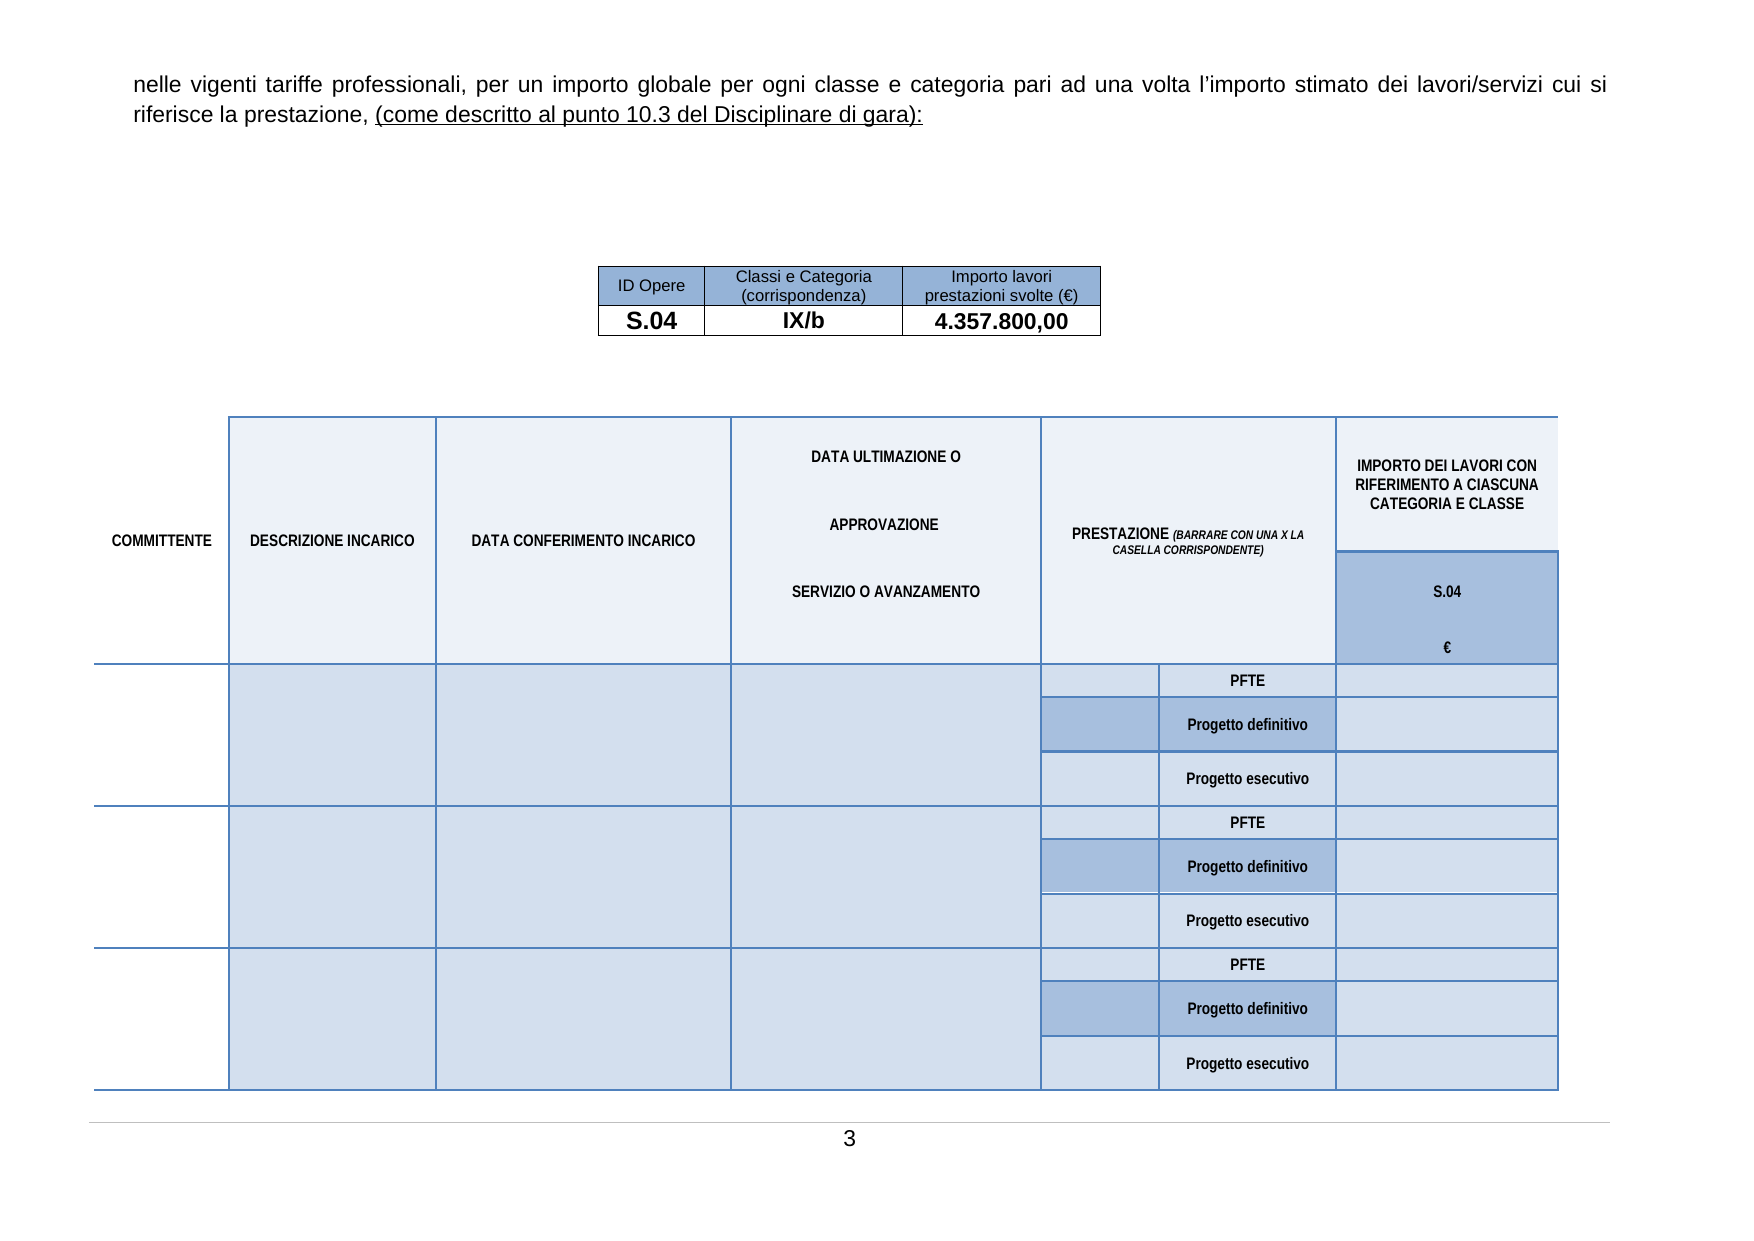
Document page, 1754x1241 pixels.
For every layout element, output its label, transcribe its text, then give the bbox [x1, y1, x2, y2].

table_header ID Opere [599, 267, 704, 305]
table_cell [94, 949, 228, 1089]
table_cell [732, 665, 1040, 805]
table_header IMPORTO DEI LAVORI CON RIFERIMENTO A CIASCUNA CATEGORIA E CLASSE [1337, 418, 1558, 550]
table_cell Progetto esecutivo [1160, 753, 1335, 805]
table_cell [1337, 982, 1557, 1035]
table_cell [437, 807, 730, 947]
table_cell [1337, 895, 1557, 947]
table_cell Progetto definitivo [1160, 982, 1335, 1035]
table_cell € [1337, 630, 1557, 663]
table_header DATA ULTIMAZIONE O [732, 418, 1040, 496]
table_cell [230, 807, 435, 947]
table_cell 4.357.800,00 [903, 306, 1100, 335]
table_cell APPROVAZIONE [732, 496, 1040, 550]
table_cell [1042, 665, 1158, 696]
table_cell [1042, 949, 1158, 980]
table_cell S.04 [599, 306, 704, 335]
table_cell [1337, 807, 1557, 838]
table_header Classi e Categoria (corrispondenza) [705, 267, 902, 305]
table_cell PFTE [1160, 807, 1335, 838]
table_header Importo lavori prestazioni svolte (€) [903, 267, 1100, 305]
table_cell PFTE [1160, 949, 1335, 980]
table_cell [732, 949, 1040, 1089]
table_cell [1337, 949, 1557, 980]
table_cell [1042, 1037, 1158, 1089]
table_header COMMITTENTE [94, 416, 228, 663]
table_header PRESTAZIONE (BARRARE CON UNA X LA CASELLA CORRISPONDENTE) [1042, 418, 1335, 663]
table_cell IX/b [705, 306, 902, 335]
table_cell [1337, 840, 1557, 892]
table_cell Progetto definitivo [1160, 698, 1335, 750]
table_cell [230, 949, 435, 1089]
table_cell [1042, 895, 1158, 947]
table_cell [1042, 807, 1158, 838]
list nelle vigenti tariffe professionali, per un importo globale per ogni classe e categoria pari ad una volta l’importo stimato dei lavori/servizi cui si riferisce la prestazione, (come descritto al punto 10.3 del Disciplinare di gara): [103, 71, 1610, 127]
table_cell [1042, 753, 1158, 805]
table_cell Progetto esecutivo [1160, 895, 1335, 947]
table_cell PFTE [1160, 665, 1335, 696]
table_cell [230, 665, 435, 805]
table_cell [437, 949, 730, 1089]
table_cell [732, 807, 1040, 947]
table_cell [1042, 698, 1158, 750]
table_header DATA CONFERIMENTO INCARICO [437, 418, 730, 663]
table_cell [1337, 698, 1557, 750]
table_header DESCRIZIONE INCARICO [230, 418, 435, 663]
table_cell [1042, 840, 1158, 892]
table_cell [94, 665, 228, 805]
table_cell [1337, 753, 1557, 805]
table_cell [1337, 1037, 1557, 1089]
table_cell S.04 [1337, 553, 1557, 630]
table_cell Progetto esecutivo [1160, 1037, 1335, 1089]
table_cell [732, 630, 1040, 663]
table_cell Progetto definitivo [1160, 840, 1335, 892]
table_cell SERVIZIO O AVANZAMENTO [732, 550, 1040, 630]
table_cell [1337, 665, 1557, 696]
table_cell [437, 665, 730, 805]
table_cell [94, 807, 228, 947]
table_cell [1042, 982, 1158, 1035]
